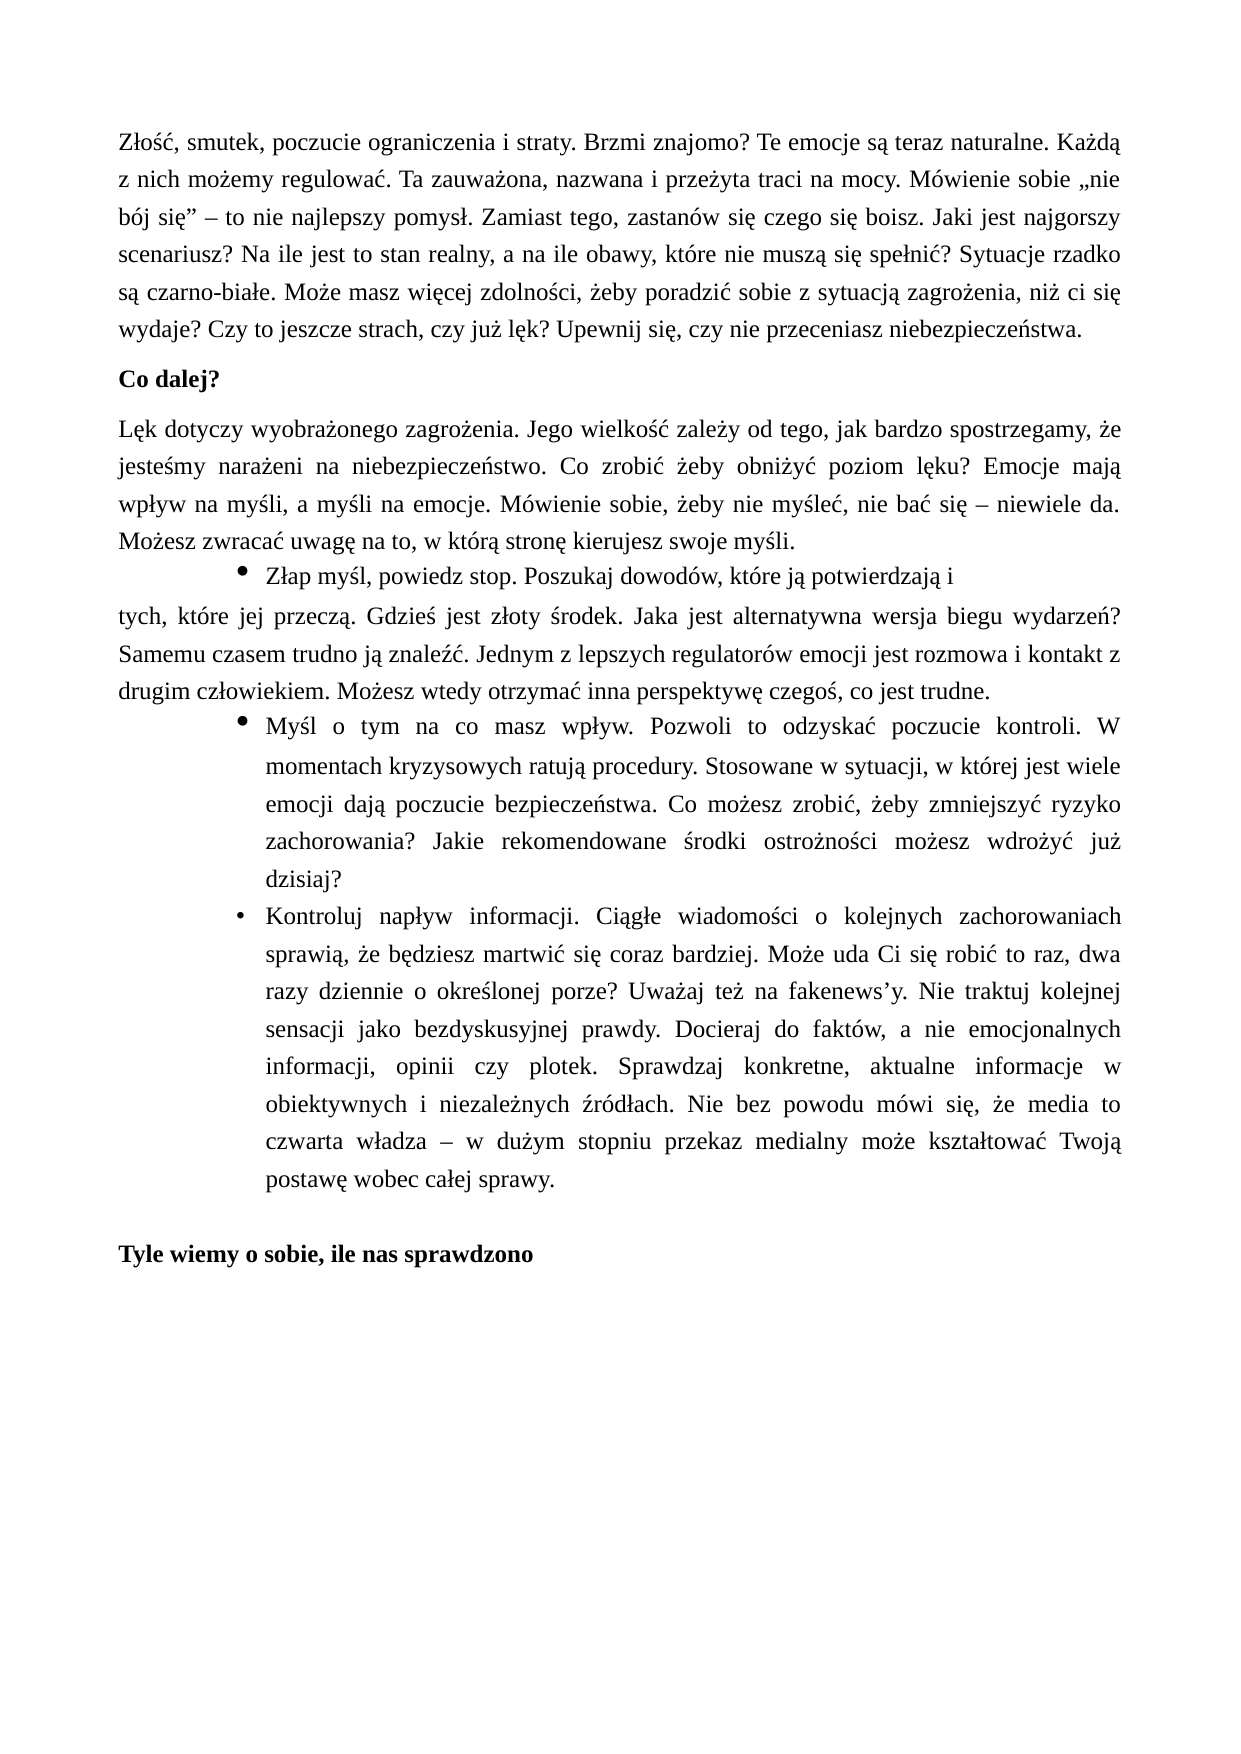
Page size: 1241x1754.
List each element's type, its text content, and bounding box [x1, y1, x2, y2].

subtitle Kontroluj napływ informacji. Ciągłe wiadomości o kolejnych zachorowaniach sprawią, że będziesz martwić się coraz bardziej. Może uda Ci się robić to raz, dwa razy dziennie o określonej porze? Uważaj też na fakenews’y. Nie traktuj kolejnej sensacji jako bezdyskusyjnej prawdy. Docieraj do faktów, a nie emocjonalnych informacji, opinii czy plotek. Sprawdzaj konkretne, aktualne informacje w obiektywnych i niezależnych źródłach. Nie bez powodu mówi się, że media to czwarta władza – w dużym stopniu przekaz medialny może kształtować Twoją postawę wobec całej sprawy. [236, 893, 1122, 1193]
subtitle tych, które jej przeczą. Gdzieś jest złoty środek. Jaka jest alternatywna wersja biegu wydarzeń? Samemu czasem trudno ją znaleźć. Jednym z lepszych regulatorów emocji jest rozmowa i kontakt z drugim człowiekiem. Możesz wtedy otrzymać inna perspektywę czegoś, co jest trudne. [118, 593, 1122, 705]
subtitle Lęk dotyczy wyobrażonego zagrożenia. Jego wielkość zależy od tego, jak bardzo spostrzegamy, że jesteśmy narażeni na niebezpieczeństwo. Co zrobić żeby obniżyć poziom lęku? Emocje mają wpływ na myśli, a myśli na emocje. Mówienie sobie, żeby nie myśleć, nie bać się – niewiele da. Możesz zwracać uwagę na to, w którą stronę kierujesz swoje myśli. [118, 405, 1122, 555]
subtitle Co dalej? [118, 364, 1122, 393]
subtitle Myśl o tym na co masz wpływ. Pozwoli to odzyskać poczucie kontroli. W momentach kryzysowych ratują procedury. Stosowane w sytuacji, w której jest wiele emocji dają poczucie bezpieczeństwa. Co możesz zrobić, żeby zmniejszyć ryzyko zachorowania? Jakie rekomendowane środki ostrożności możesz wdrożyć już dzisiaj? [236, 705, 1122, 893]
subtitle Tyle wiemy o sobie, ile nas sprawdzono [118, 1230, 1122, 1268]
text Złość, smutek, poczucie ograniczenia i straty. Brzmi znajomo? Te emocje są teraz naturalne. Każdą z nich możemy regulować. Ta zauważona, nazwana i przeżyta traci na mocy. Mówienie sobie „nie bój się” – to nie najlepszy pomysł. Zamiast tego, zastanów się czego się boisz. Jaki jest najgorszy scenariusz? Na ile jest to stan realny, a na ile obawy, które nie muszą się spełnić? Sytuacje rzadko są czarno-białe. Może masz więcej zdolności, żeby poradzić sobie z sytuacją zagrożenia, niż ci się wydaje? Czy to jeszcze strach, czy już lęk? Upewnij się, czy nie przeceniasz niebezpieczeństwa. [118, 118, 1122, 343]
subtitle Złap myśl, powiedz stop. Poszukaj dowodów, które ją potwierdzają i [236, 555, 1122, 593]
